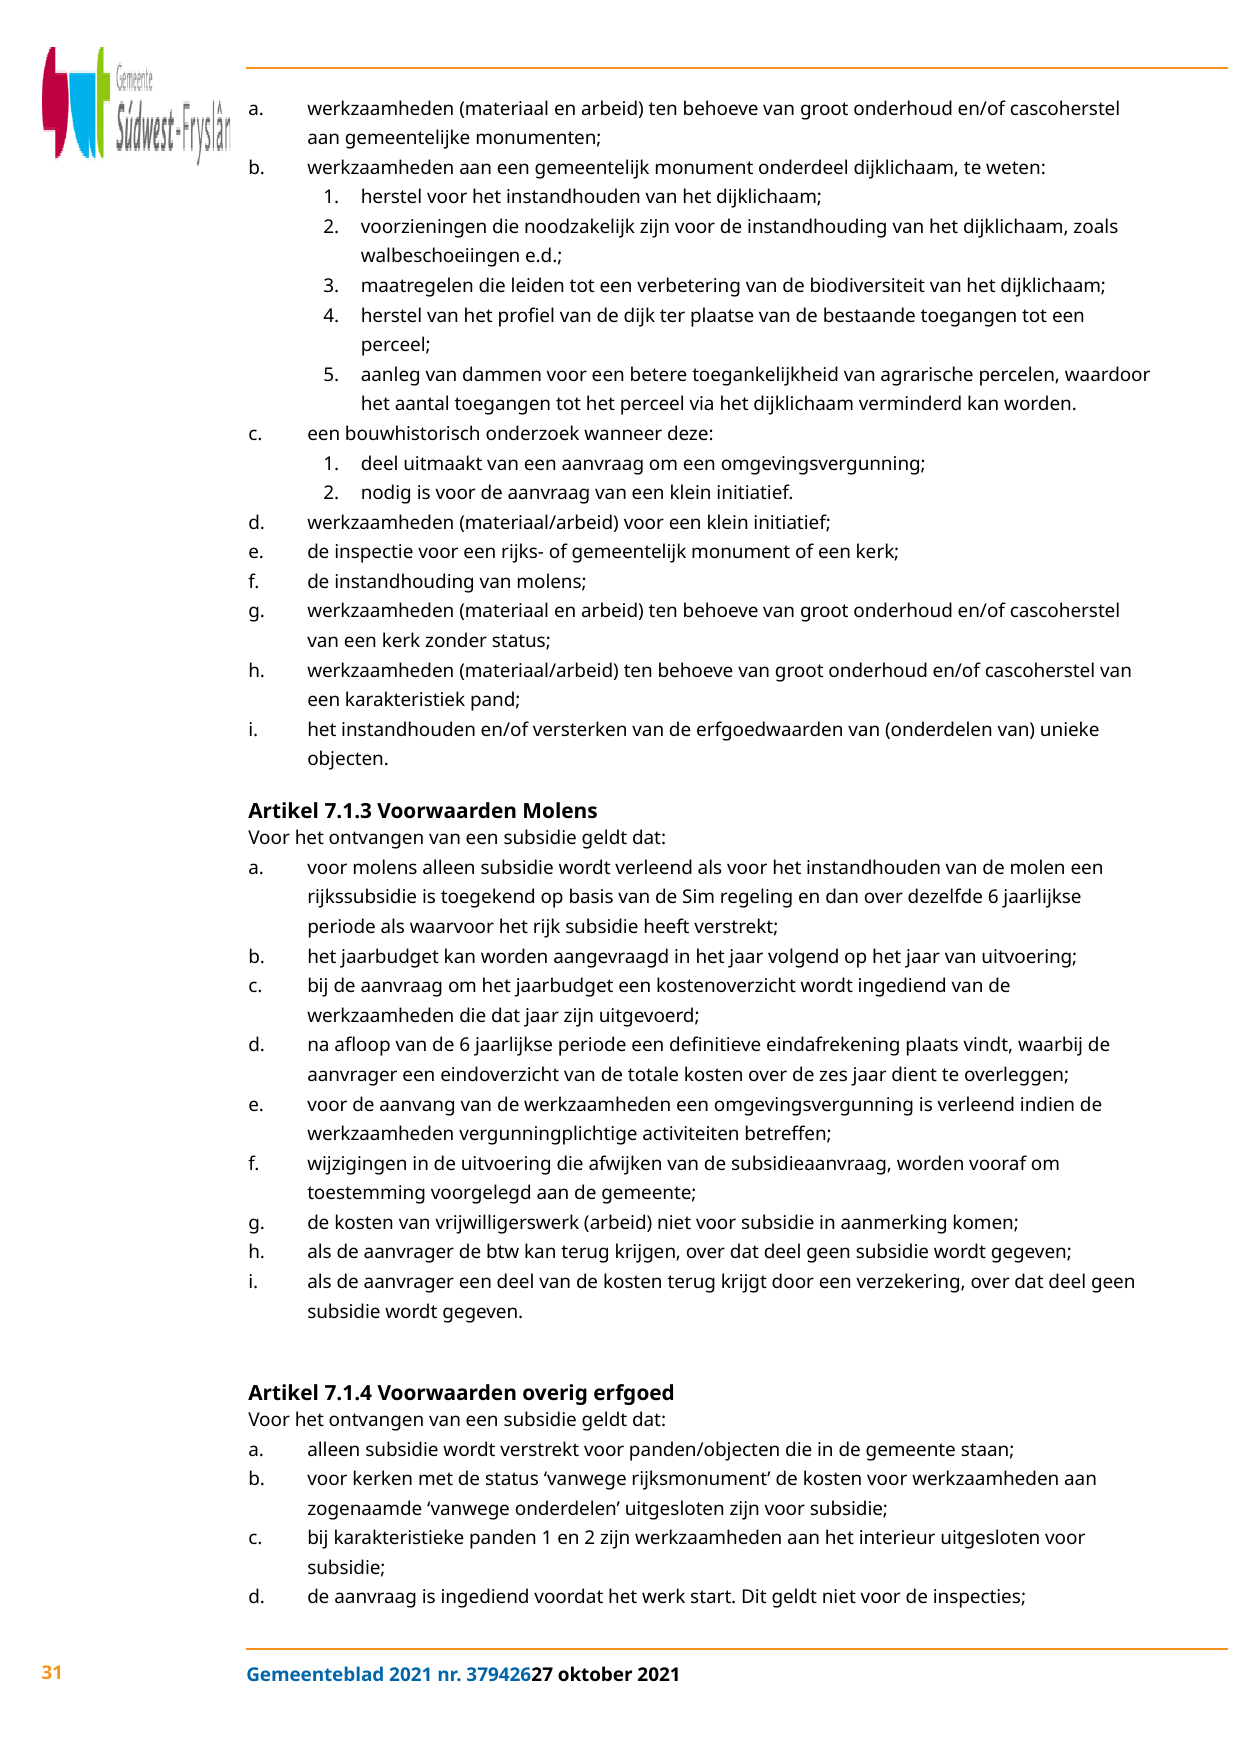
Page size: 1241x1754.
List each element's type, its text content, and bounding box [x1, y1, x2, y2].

list de kosten van vrijwilligerswerk (arbeid) niet voor subsidie in aanmerking komen; [248, 1209, 1152, 1235]
list voor de aanvang van de werkzaamheden een omgevingsvergunning is verleend indien de werkzaamheden vergunningplichtige activiteiten betreffen; [248, 1091, 1152, 1146]
list werkzaamheden (materiaal en arbeid) ten behoeve van groot onderhoud en/of cascoherstel aan gemeentelijke monumenten; [248, 95, 1152, 150]
list herstel van het profiel van de dijk ter plaatse van de bestaande toegangen tot een perceel; [323, 302, 1152, 357]
list een bouwhistorisch onderzoek wanneer deze: [248, 420, 1152, 446]
list deel uitmaakt van een aanvraag om een omgevingsvergunning; [323, 450, 1152, 476]
list maatregelen die leiden tot een verbetering van de biodiversiteit van het dijklichaam; [323, 272, 1152, 298]
list de aanvraag is ingediend voordat het werk start. Dit geldt niet voor de inspecties; [248, 1584, 1152, 1609]
picture [41, 47, 231, 172]
list de inspectie voor een rijks- of gemeentelijk monument of een kerk; [248, 538, 1152, 564]
list bij karakteristieke panden 1 en 2 zijn werkzaamheden aan het interieur uitgesloten voor subsidie; [248, 1524, 1152, 1580]
list na afloop van de 6 jaarlijkse periode een definitieve eindafrekening plaats vindt, waarbij de aanvrager een eindoverzicht van de totale kosten over de zes jaar dient te overleggen; [248, 1032, 1152, 1087]
text Artikel 7.1.4 Voorwaarden overig erfgoed [248, 1378, 1152, 1406]
list bij de aanvraag om het jaarbudget een kostenoverzicht wordt ingediend van de werkzaamheden die dat jaar zijn uitgevoerd; [248, 972, 1152, 1028]
list de instandhouding van molens; [248, 568, 1152, 594]
list nodig is voor de aanvraag van een klein initiatief. [323, 479, 1152, 505]
list voor kerken met de status ‘vanwege rijksmonument’ de kosten voor werkzaamheden aan zogenaamde ‘vanwege onderdelen’ uitgesloten zijn voor subsidie; [248, 1465, 1152, 1521]
list het jaarbudget kan worden aangevraagd in het jaar volgend op het jaar van uitvoering; [248, 943, 1152, 968]
list voorzieningen die noodzakelijk zijn voor de instandhouding van het dijklichaam, zoals walbeschoeiingen e.d.; [323, 213, 1152, 268]
list werkzaamheden (materiaal/arbeid) ten behoeve van groot onderhoud en/of cascoherstel van een karakteristiek pand; [248, 657, 1152, 712]
list alleen subsidie wordt verstrekt voor panden/objecten die in de gemeente staan; [248, 1436, 1152, 1462]
list wijzigingen in de uitvoering die afwijken van de subsidieaanvraag, worden vooraf om toestemming voorgelegd aan de gemeente; [248, 1150, 1152, 1205]
text Voor het ontvangen van een subsidie geldt dat: [248, 1406, 1152, 1432]
text Voor het ontvangen van een subsidie geldt dat: [248, 824, 1152, 850]
text Artikel 7.1.3 Voorwaarden Molens [248, 796, 1152, 824]
list werkzaamheden (materiaal/arbeid) voor een klein initiatief; [248, 509, 1152, 535]
list als de aanvrager de btw kan terug krijgen, over dat deel geen subsidie wordt gegeven; [248, 1239, 1152, 1264]
list aanleg van dammen voor een betere toegankelijkheid van agrarische percelen, waardoor het aantal toegangen tot het perceel via het dijklichaam verminderd kan worden. [323, 361, 1152, 416]
list werkzaamheden (materiaal en arbeid) ten behoeve van groot onderhoud en/of cascoherstel van een kerk zonder status; [248, 598, 1152, 653]
list voor molens alleen subsidie wordt verleend als voor het instandhouden van de molen een rijkssubsidie is toegekend op basis van de Sim regeling en dan over dezelfde 6 jaarlijkse periode als waarvoor het rijk subsidie heeft verstrekt; [248, 854, 1152, 939]
list herstel voor het instandhouden van het dijklichaam; [323, 183, 1152, 209]
list werkzaamheden aan een gemeentelijk monument onderdeel dijklichaam, te weten: [248, 154, 1152, 180]
list het instandhouden en/of versterken van de erfgoedwaarden van (onderdelen van) unieke objecten. [248, 716, 1152, 771]
list als de aanvrager een deel van de kosten terug krijgt door een verzekering, over dat deel geen subsidie wordt gegeven. [248, 1268, 1152, 1323]
